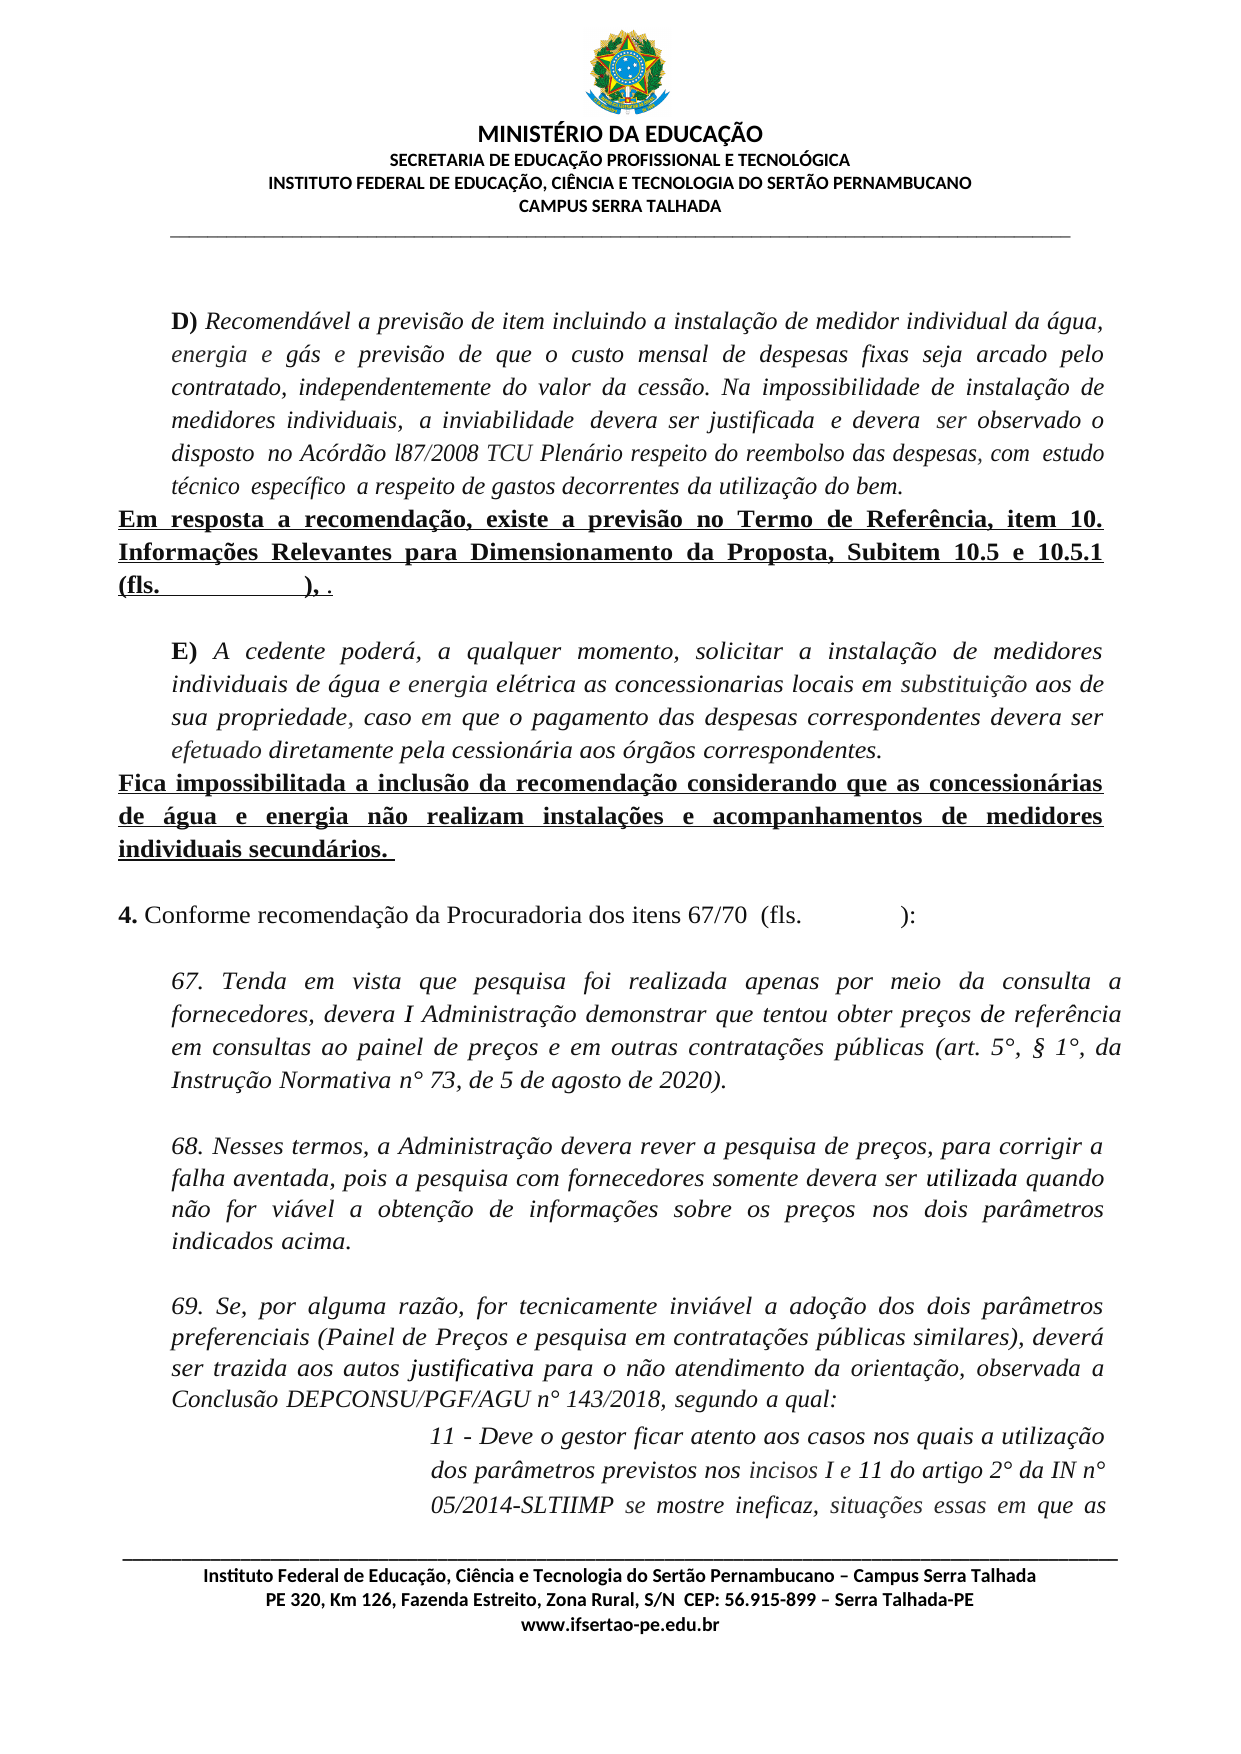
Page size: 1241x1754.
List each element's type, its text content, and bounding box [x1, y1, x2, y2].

text 11 - Deve o gestor ficar atento aos casos nos quais a utilização dos parâmetros previstos nos incisos I e 11 do artigo 2° da IN n° 05/2014-SLTIIMP se mostre ineficaz, situações essas em que as [429, 1421, 1106, 1519]
list Em resposta a recomendação, existe a previsão no Termo de Referência, item 10. [118, 504, 1104, 529]
list 68. Nesses termos, a Administração devera rever a pesquisa de preços, para corrigir a falha aventada, pois a pesquisa com fornecedores somente devera ser utilizada quando não for viável a obtenção de informações sobre os preços nos dois parâmetros indicados acima. [171, 1131, 1104, 1255]
list D) Recomendável a previsão de item incluindo a instalação de medidor individual da água, energia e gás e previsão de que o custo mensal de despesas fixas seja arcado pelo contratado, independentemente do valor da cessão. Na impossibilidade de instalação de medidores individuais, a inviabilidade devera ser justificada e devera ser observado o disposto no Acórdão l87/2008 TCU Plenário respeito do reembolso das despesas, com estudo técnico específico a respeito de gastos decorrentes da utilização do bem. [171, 306, 1104, 499]
list (fls. ), . [118, 563, 1104, 599]
list Informações Relevantes para Dimensionamento da Proposta, Subitem 10.5 e 10.5.1 [118, 530, 1104, 562]
list de água e energia não realizam instalações e acompanhamentos de medidores [118, 794, 1104, 826]
text 67. Tenda em vista que pesquisa foi realizada apenas por meio da consulta a fornecedores, devera I Administração demonstrar que tentou obter preços de referência em consultas ao painel de preços e em outras contratações públicas (art. 5°, § 1°, da Instrução Normativa n° 73, de 5 de agosto de 2020). [171, 966, 1122, 1094]
list 69. Se, por alguma razão, for tecnicamente inviável a adoção dos dois parâmetros preferenciais (Painel de Preços e pesquisa em contratações públicas similares), deverá ser trazida aos autos justificativa para o não atendimento da orientação, observada a Conclusão DEPCONSU/PGF/AGU n° 143/2018, segundo a qual: [171, 1291, 1104, 1413]
list individuais secundários. [118, 827, 1104, 863]
list E) A cedente poderá, a qualquer momento, solicitar a instalação de medidores individuais de água e energia elétrica as concessionarias locais em substituição aos de sua propriedade, caso em que o pagamento das despesas correspondentes devera ser efetuado diretamente pela cessionária aos órgãos correspondentes. [171, 636, 1104, 764]
list Fica impossibilitada a inclusão da recomendação considerando que as concessionárias [118, 768, 1104, 793]
picture [582, 27, 673, 117]
text 4. Conforme recomendação da Procuradoria dos itens 67/70 (fls. ): [118, 900, 1122, 929]
